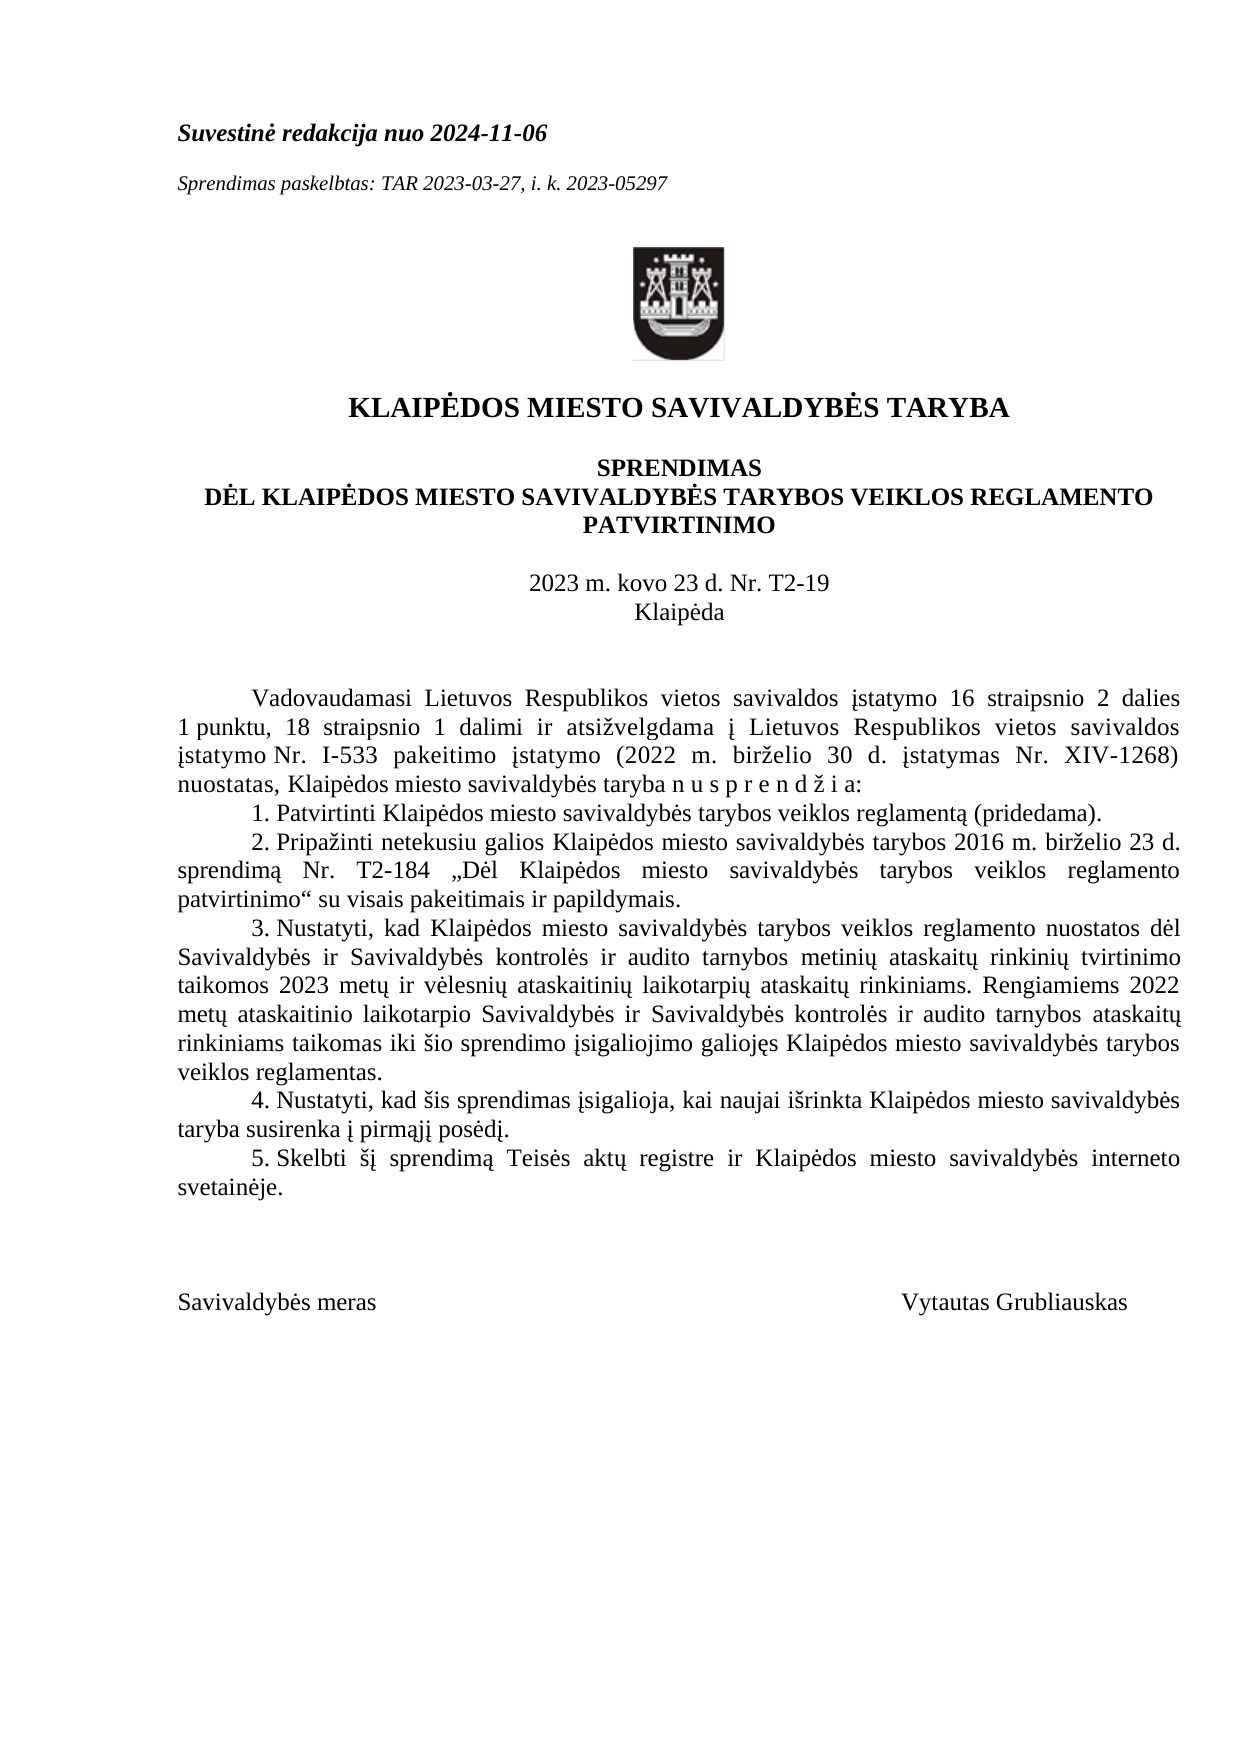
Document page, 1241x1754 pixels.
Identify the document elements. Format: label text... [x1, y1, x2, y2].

text 2023 m. kovo 23 d. Nr. T2-19 [177, 568, 1181, 597]
text 3. Nustatyti, kad Klaipėdos miesto savivaldybės tarybos veiklos reglamento nuostatos dėl Savivaldybės ir Savivaldybės kontrolės ir audito tarnybos metinių ataskaitų rinkinių tvirtinimo taikomos 2023 metų ir vėlesnių ataskaitinių laikotarpių ataskaitų rinkiniams. Rengiamiems 2022 metų ataskaitinio laikotarpio Savivaldybės ir Savivaldybės kontrolės ir audito tarnybos ataskaitų rinkiniams taikomas iki šio sprendimo įsigaliojimo galiojęs Klaipėdos miesto savivaldybės tarybos veiklos reglamentas. [177, 913, 1181, 1085]
text Klaipėda [177, 597, 1181, 625]
text Suvestinė redakcija nuo 2024-11-06 [177, 118, 1181, 147]
text 2. Pripažinti netekusiu galios Klaipėdos miesto savivaldybės tarybos 2016 m. birželio 23 d. sprendimą Nr. T2-184 „Dėl Klaipėdos miesto savivaldybės tarybos veiklos reglamento patvirtinimo“ su visais pakeitimais ir papildymais. [177, 827, 1181, 913]
subtitle SPRENDIMAS [177, 453, 1181, 482]
text 1. Patvirtinti Klaipėdos miesto savivaldybės tarybos veiklos reglamentą (pridedama). [177, 798, 1181, 827]
text KLAIPĖDOS MIESTO SAVIVALDYBĖS TARYBA [177, 391, 1181, 424]
text Vadovaudamasi Lietuvos Respublikos vietos savivaldos įstatymo 16 straipsnio 2 dalies 1 punktu, 18 straipsnio 1 dalimi ir atsižvelgdama į Lietuvos Respublikos vietos savivaldos įstatymo Nr. I-533 pakeitimo įstatymo (2022 m. birželio 30 d. įstatymas Nr. XIV-1268) nuostatas, Klaipėdos miesto savivaldybės taryba nusprendžia: [177, 683, 1181, 798]
text Savivaldybės meras Vytautas Grubliauskas [177, 1287, 1181, 1315]
text DĖL KLAIPĖDOS MIESTO SAVIVALDYBĖS TARYBOS VEIKLOS REGLAMENTO PATVIRTINIMO [177, 482, 1181, 539]
text 4. Nustatyti, kad šis sprendimas įsigalioja, kai naujai išrinkta Klaipėdos miesto savivaldybės taryba susirenka į pirmąjį posėdį. [177, 1085, 1181, 1143]
text 5. Skelbti šį sprendimą Teisės aktų registre ir Klaipėdos miesto savivaldybės interneto svetainėje. [177, 1143, 1181, 1200]
text Sprendimas paskelbtas: TAR 2023-03-27, i. k. 2023-05297 [177, 171, 1181, 195]
